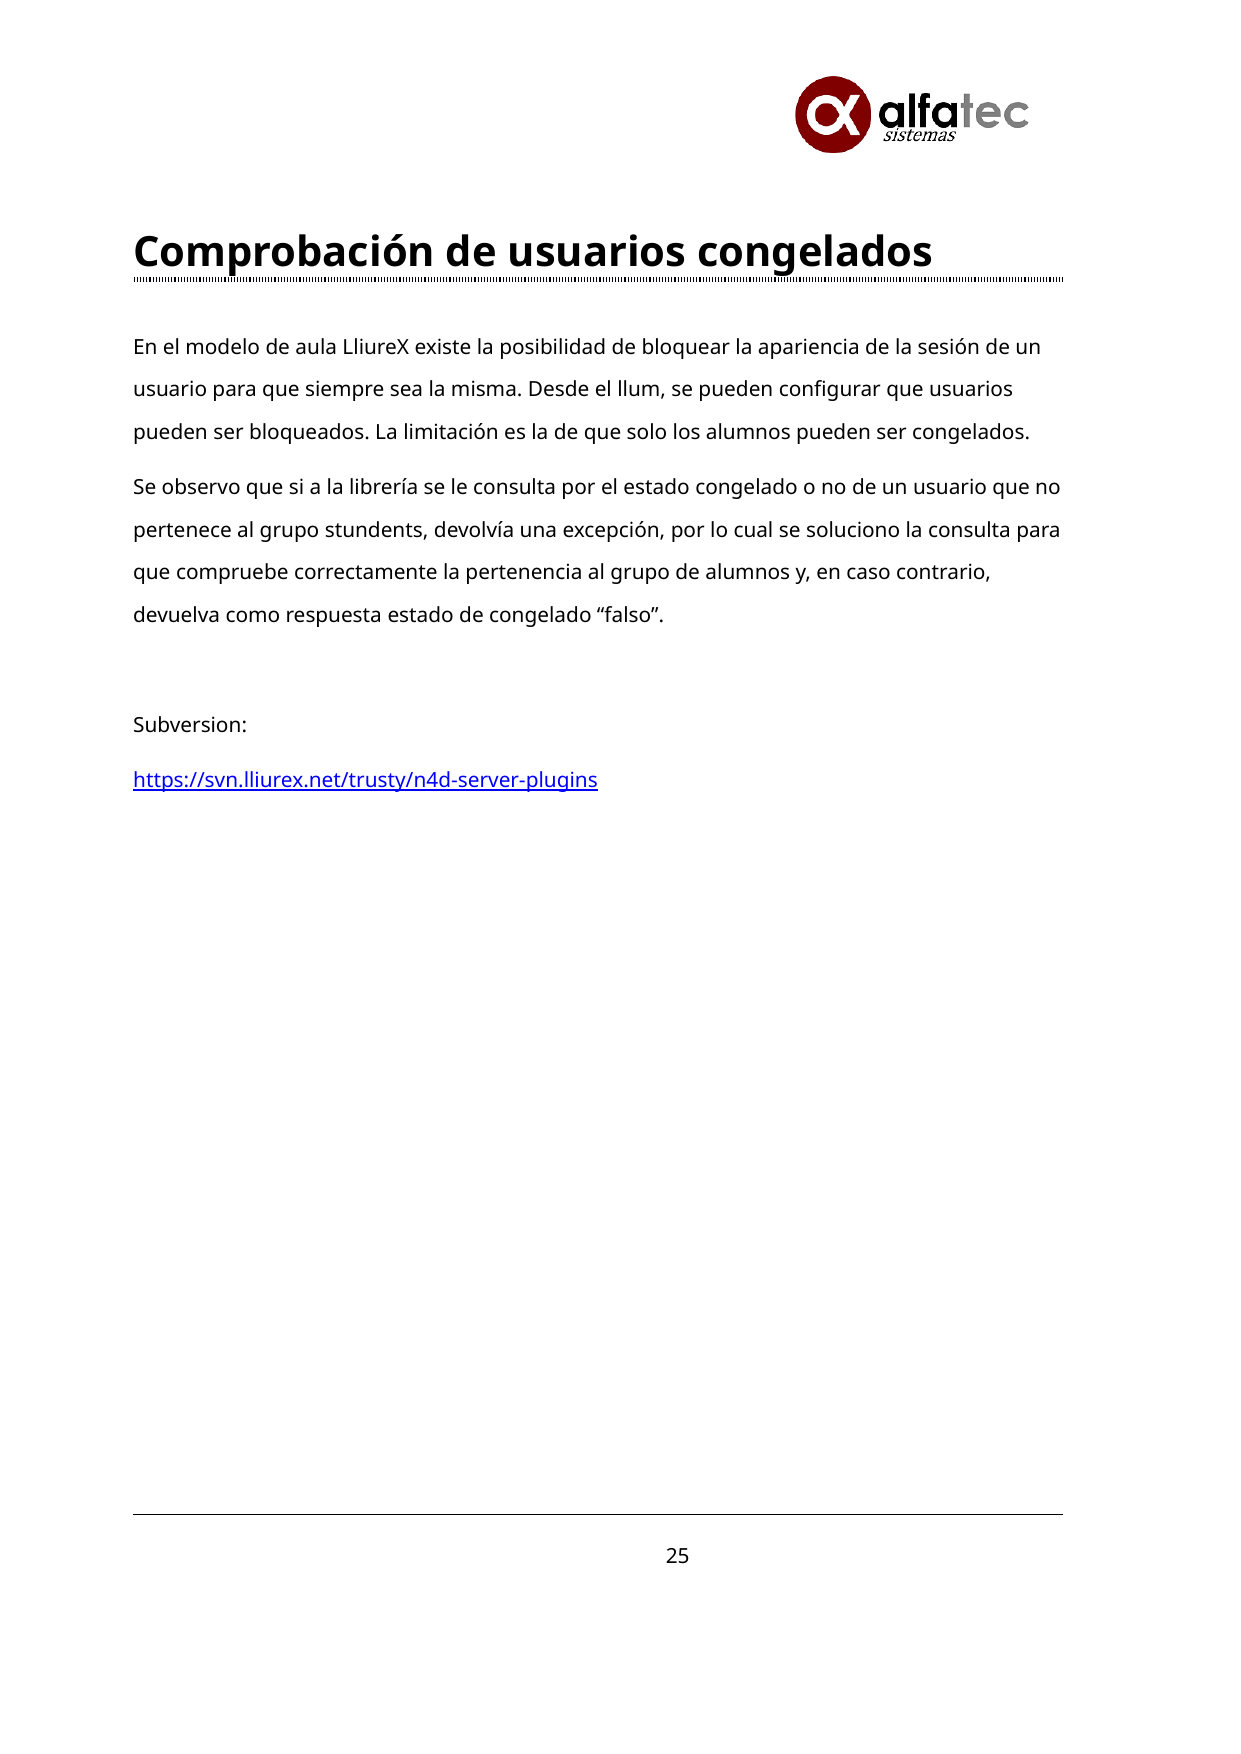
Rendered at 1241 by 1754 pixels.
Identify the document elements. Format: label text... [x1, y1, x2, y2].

picture [795, 76, 1031, 153]
text Se observo que si a la librería se le consulta por el estado congelado o no de un usuario que no pertenece al grupo stundents, devolvía una excepción, por lo cual se soluciono la consulta para que compruebe correctamente la pertenencia al grupo de alumnos y, en caso contrario, devuelva como respuesta estado de congelado “falso”. [133, 472, 1063, 628]
text Subversion: [133, 710, 1063, 739]
text https://svn.lliurex.net/trusty/n4d-server-plugins [133, 765, 1063, 794]
text En el modelo de aula LliureX existe la posibilidad de bloquear la apariencia de la sesión de un usuario para que siempre sea la misma. Desde el llum, se pueden configurar que usuarios pueden ser bloqueados. La limitación es la de que solo los alumnos pueden ser congelados. [133, 332, 1063, 446]
subtitle Comprobación de usuarios congelados [133, 234, 1063, 282]
